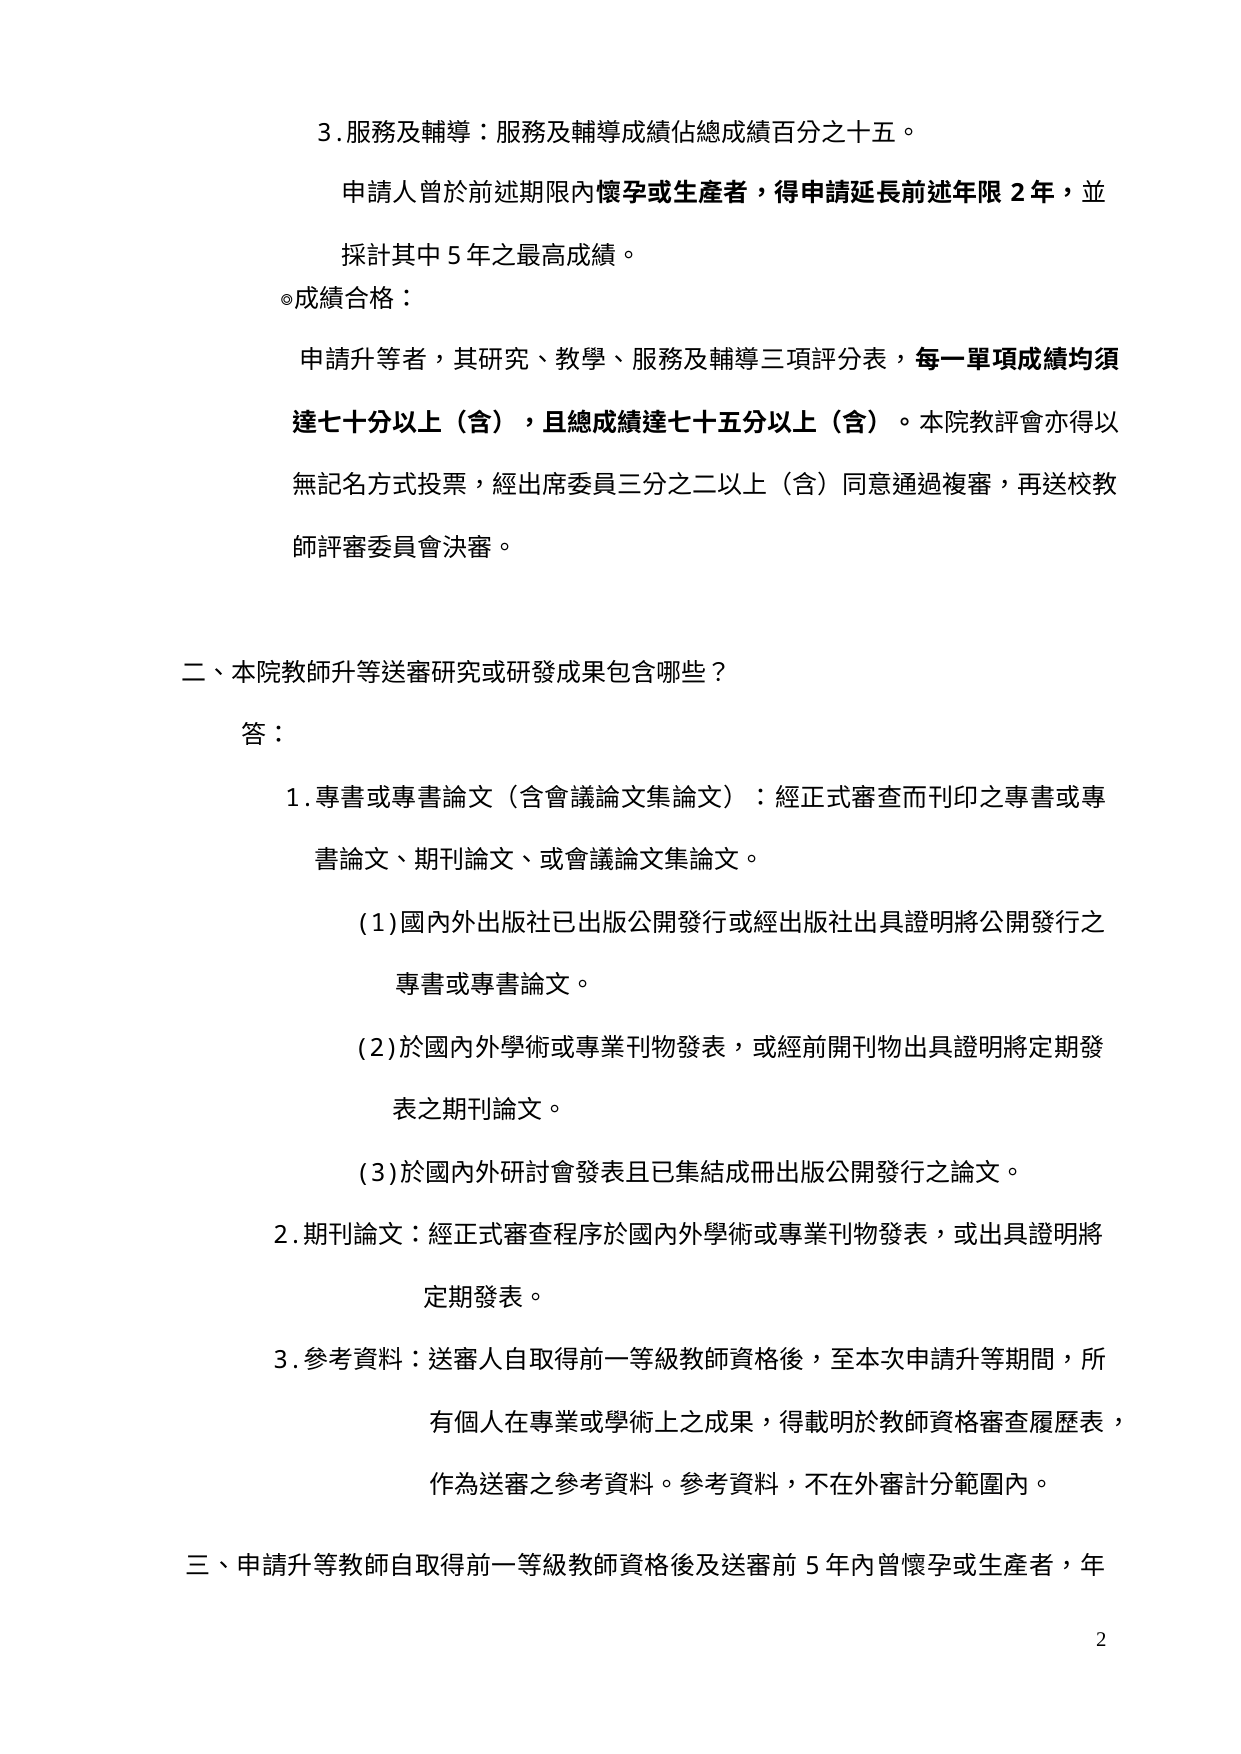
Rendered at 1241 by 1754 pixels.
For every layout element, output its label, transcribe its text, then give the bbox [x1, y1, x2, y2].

text 三、申請升等教師自取得前一等級教師資格後及送審前5年內曾懷孕或生產者，年 [185, 1522, 1106, 1585]
text ◎成績合格： [279, 274, 1106, 316]
text (3)於國內外研討會發表且已集結成冊出版公開發行之論文。 [318, 1128, 1106, 1191]
text 答： [242, 691, 1106, 753]
text 3.服務及輔導：服務及輔導成績佔總成績百分之十五。 [267, 108, 1106, 149]
text 3.參考資料：送審人自取得前一等級教師資格後，至本次申請升等期間，所有個人在專業或學術上之成果，得載明於教師資格審查履歷表，作為送審之參考資料。參考資料，不在外審計分範圍內。 [273, 1316, 1106, 1503]
text (1)國內外出版社已出版公開發行或經出版社出具證明將公開發行之專書或專書論文。 [355, 878, 1106, 1003]
text (2)於國內外學術或專業刊物發表，或經前開刊物出具證明將定期發表之期刊論文。 [354, 1003, 1106, 1128]
text 2.期刊論文：經正式審查程序於國內外學術或專業刊物發表，或出具證明將定期發表。 [273, 1191, 1106, 1316]
text 二、本院教師升等送審研究或研發成果包含哪些？ [167, 628, 1106, 691]
text 申請升等者，其研究、教學、服務及輔導三項評分表，每一單項成績均須達七十分以上（含），且總成績達七十五分以上（含）。本院教評會亦得以無記名方式投票，經出席委員三分之二以上（含）同意通過複審，再送校教師評審委員會決審。 [292, 316, 1119, 566]
text 申請人曾於前述期限內懷孕或生產者，得申請延長前述年限2年，並採計其中5年之最高成績。 [342, 149, 1106, 274]
text 1.專書或專書論文（含會議論文集論文）：經正式審查而刊印之專書或專書論文、期刊論文、或會議論文集論文。 [285, 753, 1106, 878]
